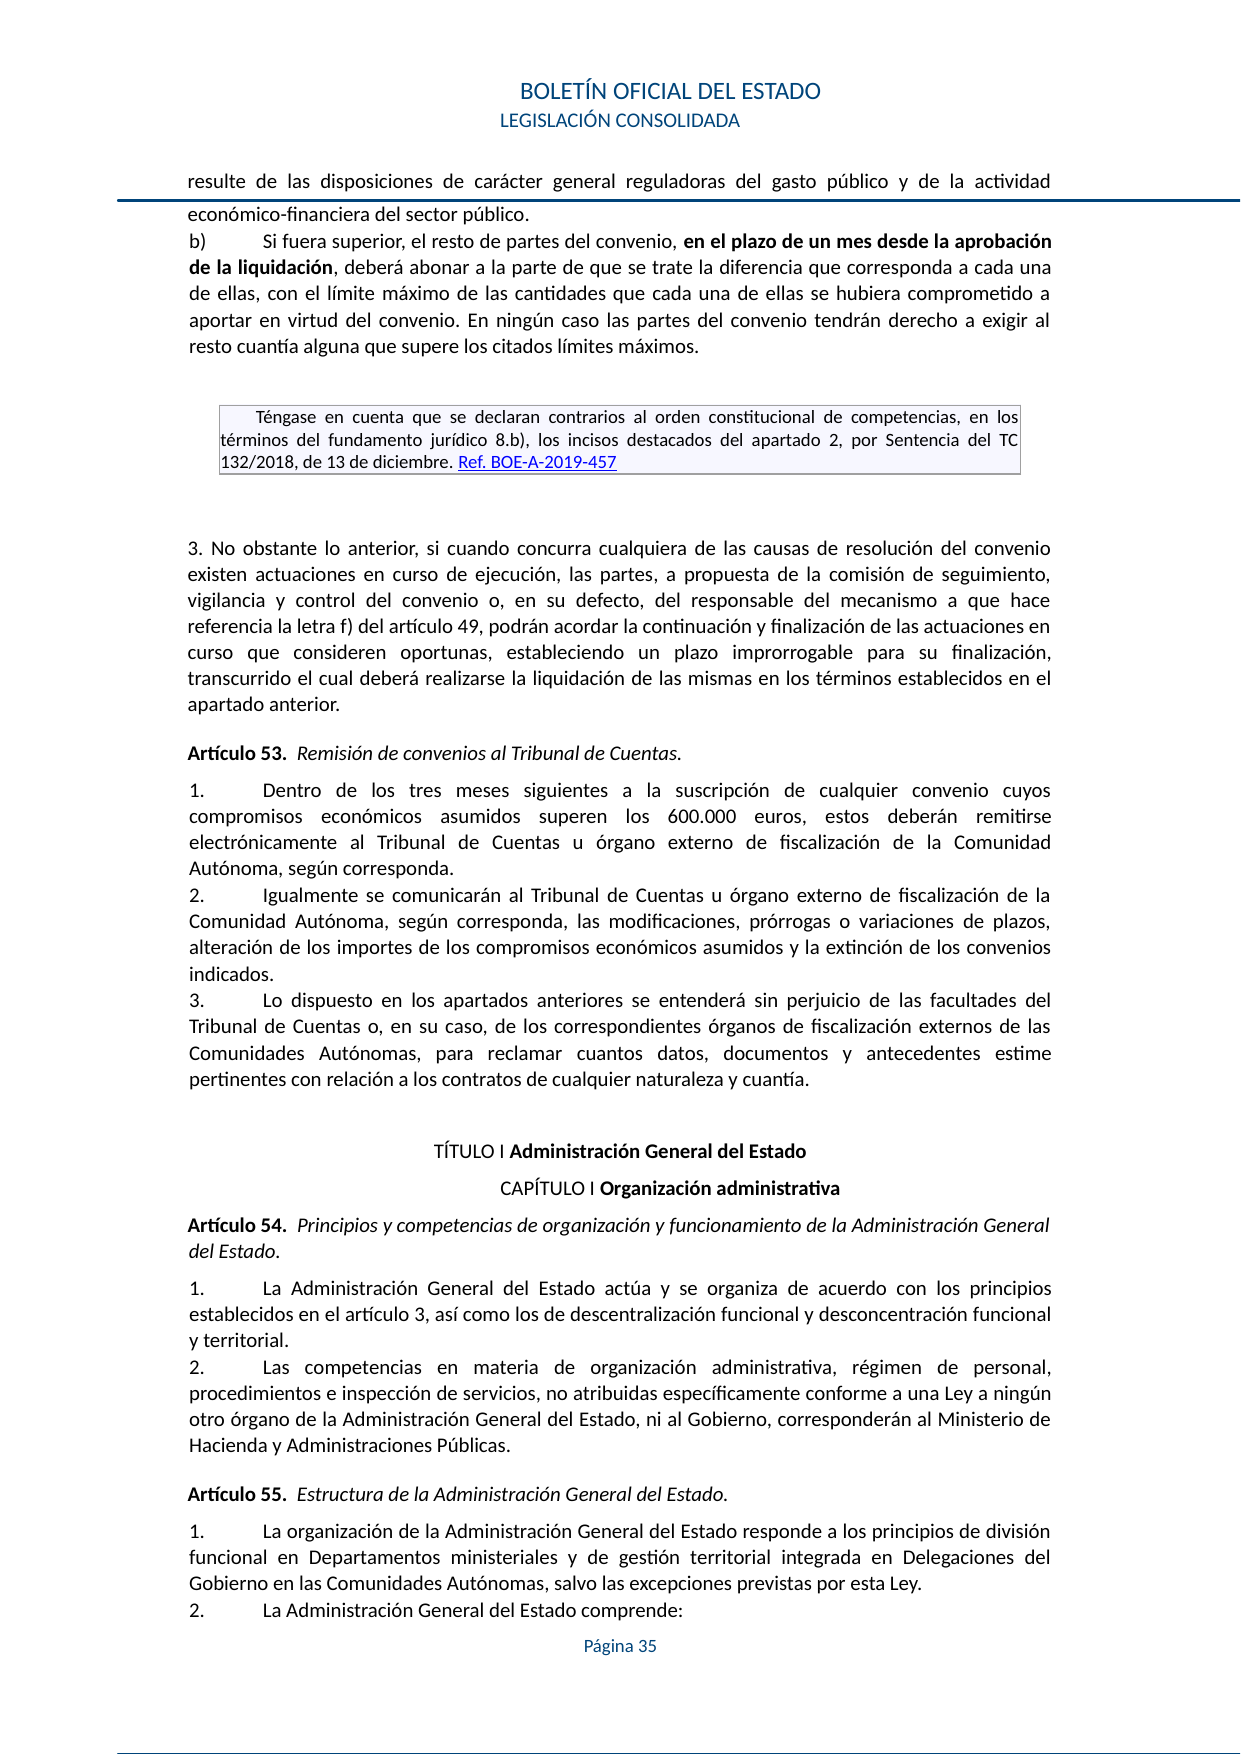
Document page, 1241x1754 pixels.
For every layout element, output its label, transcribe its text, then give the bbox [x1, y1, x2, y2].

text CAPÍTULO I Organización administrativa [189, 1175, 1152, 1201]
text TÍTULO I Administración General del Estado [189, 1138, 1051, 1164]
list Las competencias en materia de organización administrativa, régimen de personal, procedimientos e inspección de servicios, no atribuidas específicamente conforme a una Ley a ningún otro órgano de la Administración General del Estado, ni al Gobierno, corresponderán al Ministerio de Hacienda y Administraciones Públicas. [189, 1354, 1053, 1458]
text Artículo 54. Principios y competencias de organización y funcionamiento de la Administración General del Estado. [187, 1212, 1053, 1263]
list Lo dispuesto en los apartados anteriores se entenderá sin perjuicio de las facultades del Tribunal de Cuentas o, en su caso, de los correspondientes órganos de fiscalización externos de las Comunidades Autónomas, para reclamar cuantos datos, documentos y antecedentes estime pertinentes con relación a los contratos de cualquier naturaleza y cuantía. [189, 987, 1053, 1091]
list La Administración General del Estado comprende: [189, 1597, 1053, 1622]
list Igualmente se comunicarán al Tribunal de Cuentas u órgano externo de fiscalización de la Comunidad Autónoma, según corresponda, las modificaciones, prórrogas o variaciones de plazos, alteración de los importes de los compromisos económicos asumidos y la extinción de los convenios indicados. [189, 882, 1053, 986]
list Si fuera superior, el resto de partes del convenio, en el plazo de un mes desde la aprobación de la liquidación, deberá abonar a la parte de que se trate la diferencia que corresponda a cada una de ellas, con el límite máximo de las cantidades que cada una de ellas se hubiera comprometido a aportar en virtud del convenio. En ningún caso las partes del convenio tendrán derecho a exigir al resto cuantía alguna que supere los citados límites máximos. [189, 228, 1053, 358]
text económico-financiera del sector público. [187, 202, 1053, 227]
text 3. No obstante lo anterior, si cuando concurra cualquiera de las causas de resolución del convenio existen actuaciones en curso de ejecución, las partes, a propuesta de la comisión de seguimiento, vigilancia y control del convenio o, en su defecto, del responsable del mecanismo a que hace referencia la letra f) del artículo 49, podrán acordar la continuación y finalización de las actuaciones en curso que consideren oportunas, estableciendo un plazo improrrogable para su finalización, transcurrido el cual deberá realizarse la liquidación de las mismas en los términos establecidos en el apartado anterior. [187, 535, 1053, 717]
text Artículo 55. Estructura de la Administración General del Estado. [187, 1481, 1053, 1506]
text Téngase en cuenta que se declaran contrarios al orden constitucional de competencias, en los términos del fundamento jurídico 8.b), los incisos destacados del apartado 2, por Sentencia del TC 132/2018, de 13 de diciembre. Ref. BOE-A-2019-457 [220, 406, 1020, 473]
text Artículo 53. Remisión de convenios al Tribunal de Cuentas. [187, 740, 1053, 766]
list La organización de la Administración General del Estado responde a los principios de división funcional en Departamentos ministeriales y de gestión territorial integrada en Delegaciones del Gobierno en las Comunidades Autónomas, salvo las excepciones previstas por esta Ley. [189, 1518, 1053, 1596]
list Dentro de los tres meses siguientes a la suscripción de cualquier convenio cuyos compromisos económicos asumidos superen los 600.000 euros, estos deberán remitirse electrónicamente al Tribunal de Cuentas u órgano externo de fiscalización de la Comunidad Autónoma, según corresponda. [189, 777, 1053, 881]
list La Administración General del Estado actúa y se organiza de acuerdo con los principios establecidos en el artículo 3, así como los de descentralización funcional y desconcentración funcional y territorial. [189, 1275, 1053, 1353]
text resulte de las disposiciones de carácter general reguladoras del gasto público y de la actividad [187, 168, 1053, 199]
